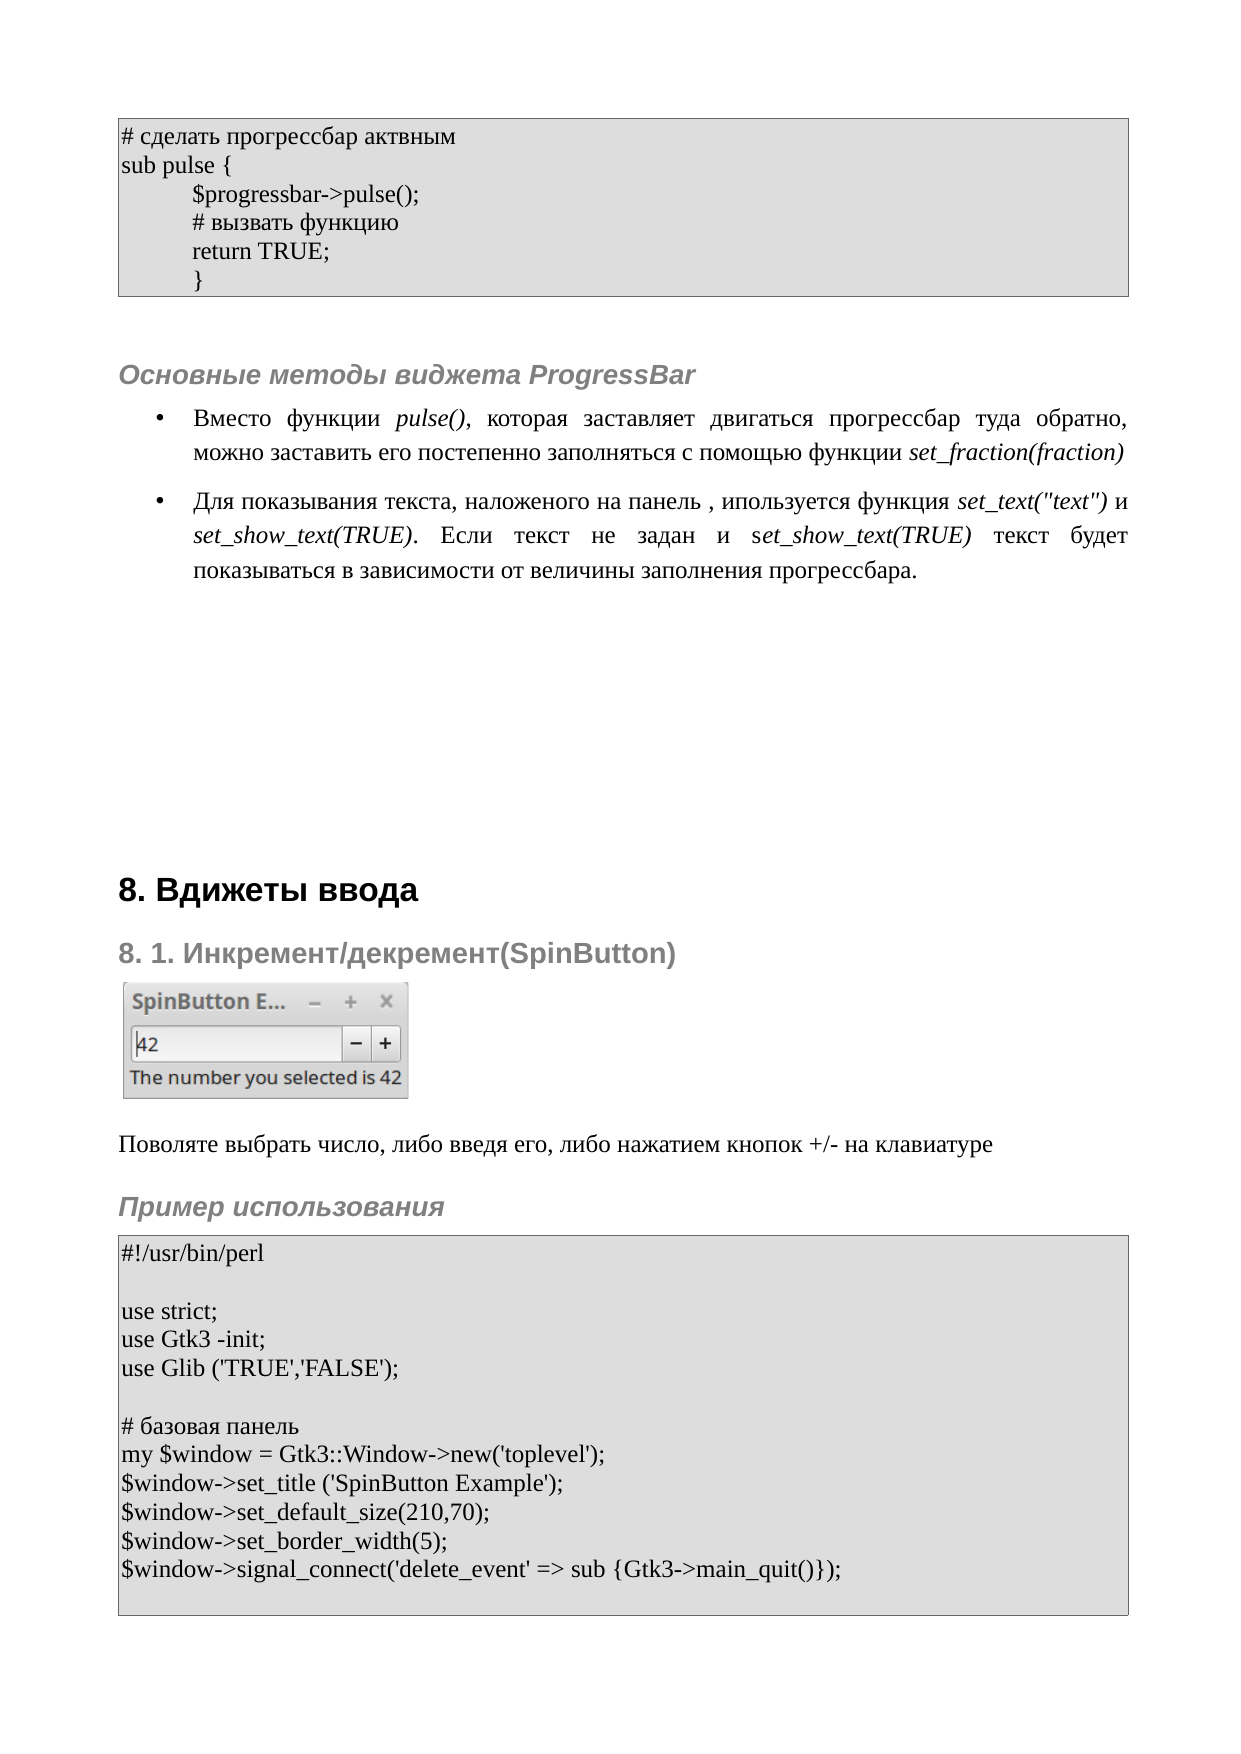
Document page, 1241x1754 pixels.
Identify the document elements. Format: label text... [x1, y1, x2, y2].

picture [123, 982, 409, 1099]
text # сделать прогрессбар актвным [119, 119, 1128, 147]
text sub pulse { [119, 147, 1128, 176]
text return TRUE; [119, 233, 1128, 262]
text # базовая панель [119, 1408, 1128, 1436]
subtitle Основные методы виджета ProgressBar [118, 358, 1128, 390]
subtitle Пример использования [118, 1191, 1128, 1223]
subtitle 8. Вдижеты ввода [118, 870, 1128, 909]
text Поволяте выбрать число, либо введя его, либо нажатием кнопок +/- на клавиатуре [118, 1129, 1128, 1158]
text $progressbar->pulse(); [119, 176, 1128, 204]
text $window->set_title ('SpinButton Example'); [119, 1465, 1128, 1494]
text use Gtk3 -init; [119, 1321, 1128, 1350]
text } [119, 262, 1128, 296]
subtitle 8. 1. Инкремент/декремент(SpinButton) [118, 936, 1128, 969]
list Вместо функции pulse(), которая заставляет двигаться прогрессбар туда обратно, можно заставить его постепенно заполняться с помощью функции set_fraction(fraction) [156, 403, 1128, 466]
text $window->signal_connect('delete_event' => sub {Gtk3->main_quit()}); [119, 1551, 1128, 1580]
text my $window = Gtk3::Window->new('toplevel'); [119, 1436, 1128, 1465]
text $window->set_border_width(5); [119, 1523, 1128, 1551]
text # вызвать функцию [119, 204, 1128, 233]
text use strict; [119, 1293, 1128, 1321]
text use Glib ('TRUE','FALSE'); [119, 1350, 1128, 1379]
list Для показывания текста, наложеного на панель , ипользуется функция set_text("text") и set_show_text(TRUE). Если текст не задан и set_show_text(TRUE) текст будет показываться в зависимости от величины заполнения прогрессбара. [156, 486, 1128, 584]
text #!/usr/bin/perl [119, 1236, 1128, 1264]
text $window->set_default_size(210,70); [119, 1494, 1128, 1523]
